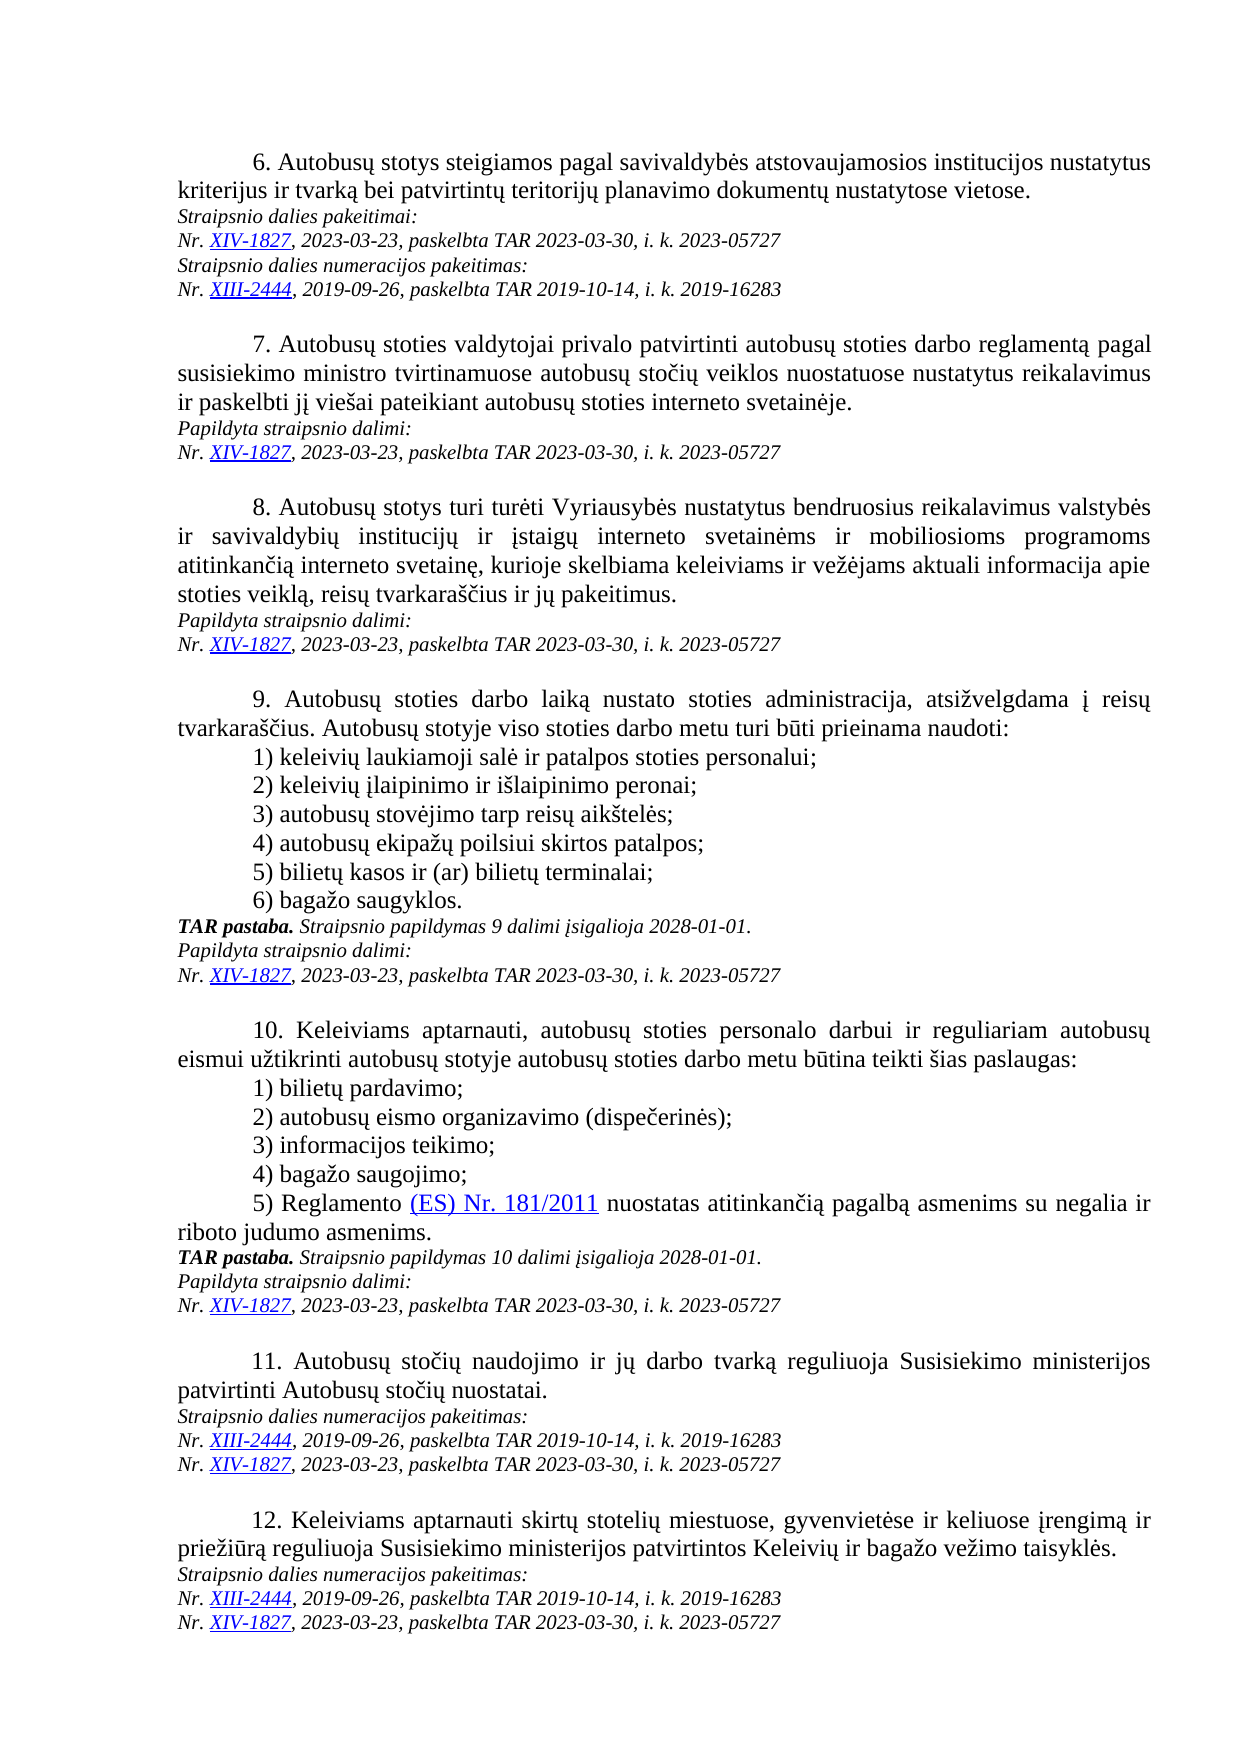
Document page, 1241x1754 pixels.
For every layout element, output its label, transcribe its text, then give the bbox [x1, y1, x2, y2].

text 2) autobusų eismo organizavimo (dispečerinės); [177, 1102, 1152, 1130]
text 4) autobusų ekipažų poilsiui skirtos patalpos; [177, 828, 1152, 857]
text 12. Keleiviams aptarnauti skirtų stotelių miestuose, gyvenvietėse ir keliuose įrengimą ir priežiūrą reguliuoja Susisiekimo ministerijos patvirtintos Keleivių ir bagažo vežimo taisyklės. [177, 1505, 1152, 1562]
text Papildyta straipsnio dalimi: [177, 416, 1152, 440]
text 3) autobusų stovėjimo tarp reisų aikštelės; [177, 799, 1152, 828]
text Papildyta straipsnio dalimi: [177, 1269, 1152, 1293]
text Nr. XIII-2444, 2019-09-26, paskelbta TAR 2019-10-14, i. k. 2019-16283 [177, 1428, 1152, 1452]
text 5) bilietų kasos ir (ar) bilietų terminalai; [177, 857, 1152, 886]
text Nr. XIV-1827, 2023-03-23, paskelbta TAR 2023-03-30, i. k. 2023-05727 [177, 1610, 1152, 1634]
text TAR pastaba. Straipsnio papildymas 9 dalimi įsigalioja 2028-01-01. [177, 914, 1152, 938]
text Straipsnio dalies numeracijos pakeitimas: [177, 1562, 1152, 1586]
text Nr. XIII-2444, 2019-09-26, paskelbta TAR 2019-10-14, i. k. 2019-16283 [177, 1586, 1152, 1610]
text TAR pastaba. Straipsnio papildymas 10 dalimi įsigalioja 2028-01-01. [177, 1245, 1152, 1269]
text Papildyta straipsnio dalimi: [177, 938, 1152, 962]
text Nr. XIV-1827, 2023-03-23, paskelbta TAR 2023-03-30, i. k. 2023-05727 [177, 440, 1152, 464]
text Nr. XIV-1827, 2023-03-23, paskelbta TAR 2023-03-30, i. k. 2023-05727 [177, 1293, 1152, 1317]
text Nr. XIII-2444, 2019-09-26, paskelbta TAR 2019-10-14, i. k. 2019-16283 [177, 277, 1152, 301]
text 11. Autobusų stočių naudojimo ir jų darbo tvarką reguliuoja Susisiekimo ministerijos patvirtinti Autobusų stočių nuostatai. [177, 1346, 1152, 1404]
text Nr. XIV-1827, 2023-03-23, paskelbta TAR 2023-03-30, i. k. 2023-05727 [177, 632, 1152, 656]
text 1) bilietų pardavimo; [177, 1073, 1152, 1102]
text 8. Autobusų stotys turi turėti Vyriausybės nustatytus bendruosius reikalavimus valstybės ir savivaldybių institucijų ir įstaigų interneto svetainėms ir mobiliosioms programoms atitinkančią interneto svetainę, kurioje skelbiama keleiviams ir vežėjams aktuali informacija apie stoties veiklą, reisų tvarkaraščius ir jų pakeitimus. [177, 492, 1152, 607]
text 2) keleivių įlaipinimo ir išlaipinimo peronai; [177, 771, 1152, 799]
text 5) Reglamento (ES) Nr. 181/2011 nuostatas atitinkančią pagalbą asmenims su negalia ir riboto judumo asmenims. [177, 1188, 1152, 1245]
text 7. Autobusų stoties valdytojai privalo patvirtinti autobusų stoties darbo reglamentą pagal susisiekimo ministro tvirtinamuose autobusų stočių veiklos nuostatuose nustatytus reikalavimus ir paskelbti jį viešai pateikiant autobusų stoties interneto svetainėje. [177, 329, 1152, 416]
text 1) keleivių laukiamoji salė ir patalpos stoties personalui; [177, 742, 1152, 771]
text Nr. XIV-1827, 2023-03-23, paskelbta TAR 2023-03-30, i. k. 2023-05727 [177, 1452, 1152, 1476]
text Papildyta straipsnio dalimi: [177, 607, 1152, 632]
text Nr. XIV-1827, 2023-03-23, paskelbta TAR 2023-03-30, i. k. 2023-05727 [177, 962, 1152, 987]
text 9. Autobusų stoties darbo laiką nustato stoties administracija, atsižvelgdama į reisų tvarkaraščius. Autobusų stotyje viso stoties darbo metu turi būti prieinama naudoti: [177, 684, 1152, 742]
text 10. Keleiviams aptarnauti, autobusų stoties personalo darbui ir reguliariam autobusų eismui užtikrinti autobusų stotyje autobusų stoties darbo metu būtina teikti šias paslaugas: [177, 1015, 1152, 1073]
text 6. Autobusų stotys steigiamos pagal savivaldybės atstovaujamosios institucijos nustatytus kriterijus ir tvarką bei patvirtintų teritorijų planavimo dokumentų nustatytose vietose. [177, 147, 1152, 204]
text 3) informacijos teikimo; [177, 1130, 1152, 1159]
text 4) bagažo saugojimo; [177, 1159, 1152, 1188]
text Straipsnio dalies pakeitimai: [177, 204, 1152, 228]
text 6) bagažo saugyklos. [177, 886, 1152, 914]
text Nr. XIV-1827, 2023-03-23, paskelbta TAR 2023-03-30, i. k. 2023-05727 [177, 228, 1152, 252]
text Straipsnio dalies numeracijos pakeitimas: [177, 252, 1152, 277]
text Straipsnio dalies numeracijos pakeitimas: [177, 1404, 1152, 1428]
